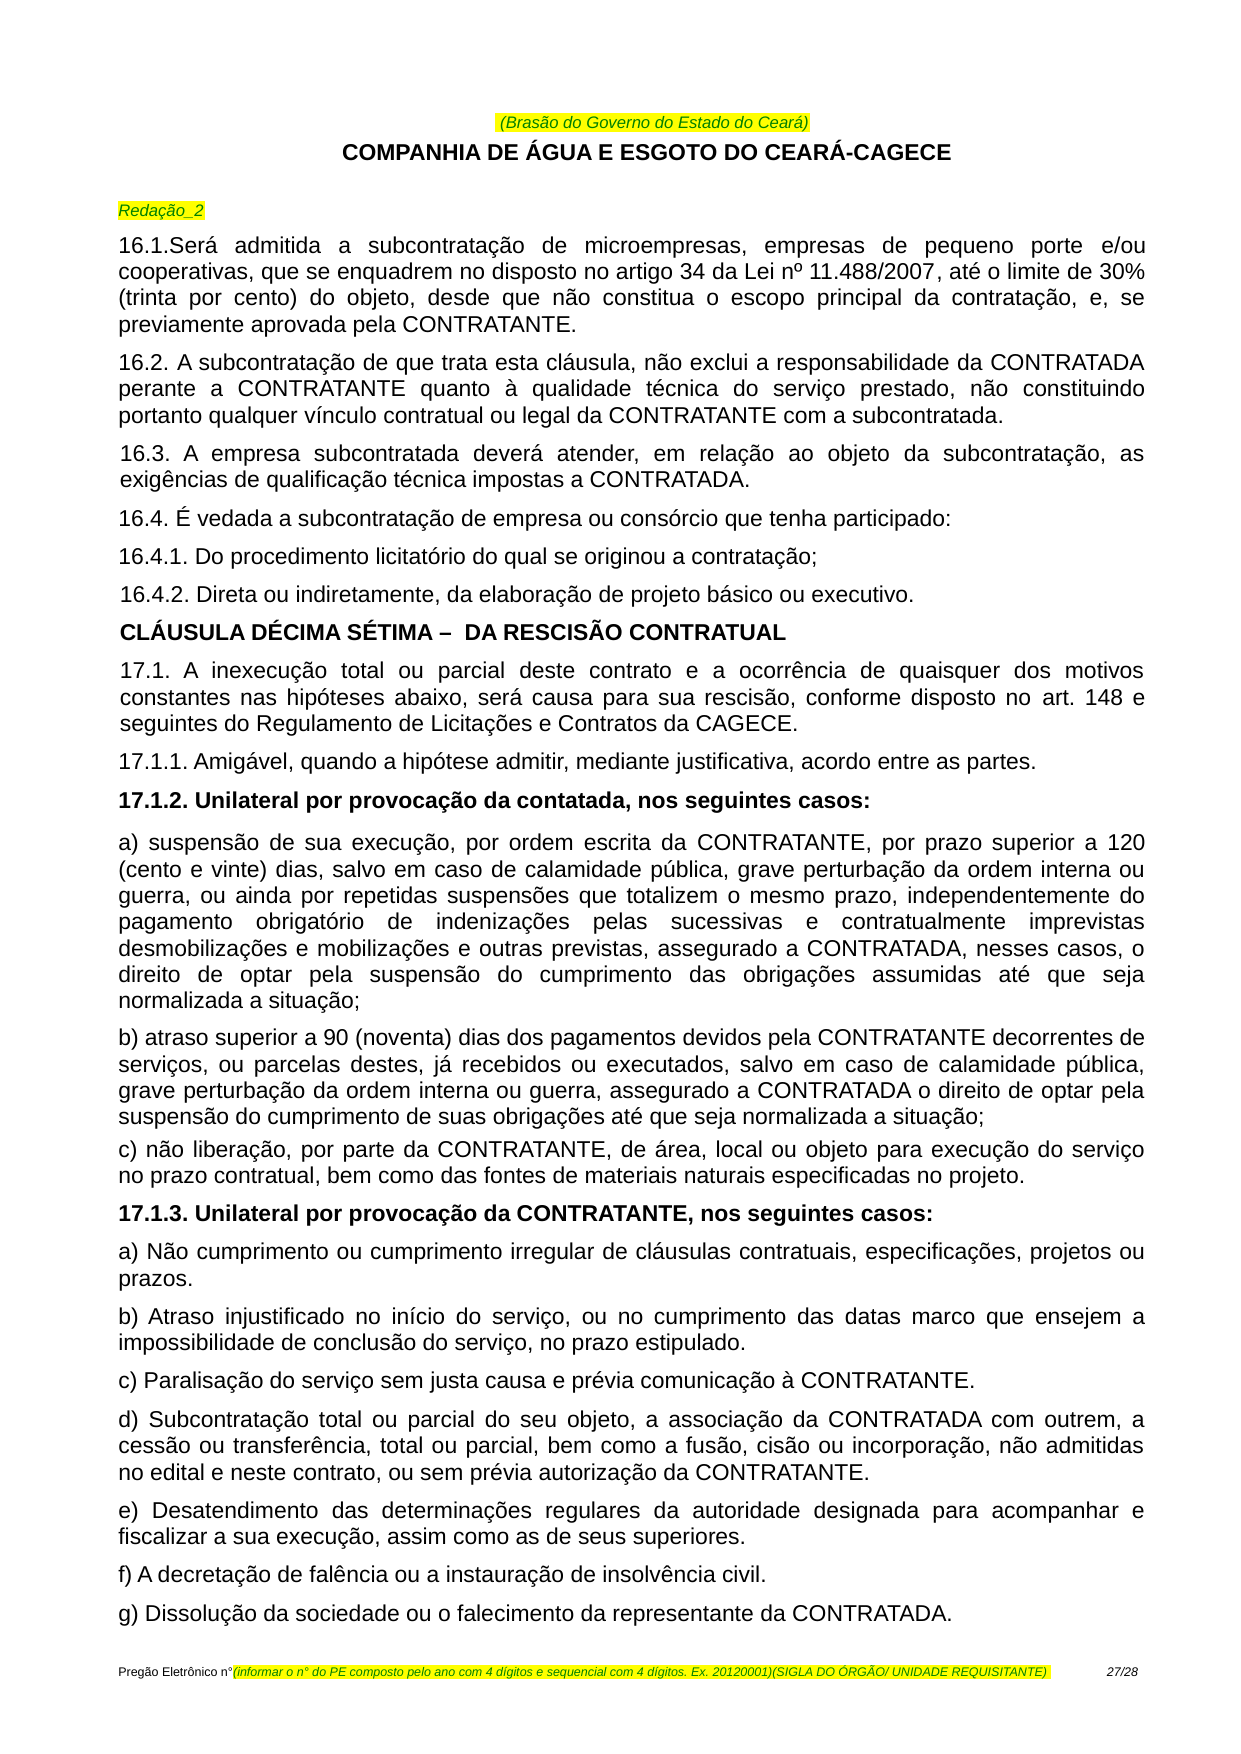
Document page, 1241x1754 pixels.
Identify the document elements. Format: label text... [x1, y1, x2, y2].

text b) atraso superior a 90 (noventa) dias dos pagamentos devidos pela CONTRATANTE decorrentes de serviços, ou parcelas destes, já recebidos ou executados, salvo em caso de calamidade pública, grave perturbação da ordem interna ou guerra, assegurado a CONTRATADA o direito de optar pela suspensão do cumprimento de suas obrigações até que seja normalizada a situação; [118, 1024, 1146, 1129]
text 16.2. A subcontratação de que trata esta cláusula, não exclui a responsabilidade da CONTRATADA perante a CONTRATANTE quanto à qualidade técnica do serviço prestado, não constituindo portanto qualquer vínculo contratual ou legal da CONTRATANTE com a subcontratada. [118, 349, 1146, 428]
text c) não liberação, por parte da CONTRATANTE, de área, local ou objeto para execução do serviço no prazo contratual, bem como das fontes de materiais naturais especificadas no projeto. [118, 1136, 1146, 1188]
text Redação_2 [118, 201, 1146, 220]
text 16.4.1. Do procedimento licitatório do qual se originou a contratação; [118, 543, 1147, 569]
text 16.3. A empresa subcontratada deverá atender, em relação ao objeto da subcontratação, as exigências de qualificação técnica impostas a CONTRATADA. [119, 440, 1146, 493]
text 17.1.1. Amigável, quando a hipótese admitir, mediante justificativa, acordo entre as partes. [118, 748, 1146, 775]
text e) Desatendimento das determinações regulares da autoridade designada para acompanhar e fiscalizar a sua execução, assim como as de seus superiores. [118, 1497, 1146, 1549]
text a) Não cumprimento ou cumprimento irregular de cláusulas contratuais, especificações, projetos ou prazos. [118, 1238, 1146, 1291]
text g) Dissolução da sociedade ou o falecimento da representante da CONTRATADA. [118, 1599, 1146, 1626]
text c) Paralisação do serviço sem justa causa e prévia comunicação à CONTRATANTE. [118, 1367, 1146, 1394]
text b) Atraso injustificado no início do serviço, ou no cumprimento das datas marco que ensejem a impossibilidade de conclusão do serviço, no prazo estipulado. [118, 1303, 1146, 1356]
text d) Subcontratação total ou parcial do seu objeto, a associação da CONTRATADA com outrem, a cessão ou transferência, total ou parcial, bem como a fusão, cisão ou incorporação, não admitidas no edital e neste contrato, ou sem prévia autorização da CONTRATANTE. [118, 1406, 1146, 1485]
text a) suspensão de sua execução, por ordem escrita da CONTRATANTE, por prazo superior a 120 (cento e vinte) dias, salvo em caso de calamidade pública, grave perturbação da ordem interna ou guerra, ou ainda por repetidas suspensões que totalizem o mesmo prazo, independentemente do pagamento obrigatório de indenizações pelas sucessivas e contratualmente imprevistas desmobilizações e mobilizações e outras previstas, assegurado a CONTRATADA, nesses casos, o direito de optar pela suspensão do cumprimento das obrigações assumidas até que seja normalizada a situação; [118, 829, 1146, 1014]
text 16.4.2. Direta ou indiretamente, da elaboração de projeto básico ou executivo. [119, 581, 1146, 607]
text 17.1.2. Unilateral por provocação da contatada, nos seguintes casos: [118, 787, 1146, 813]
text f) A decretação de falência ou a instauração de insolvência civil. [118, 1561, 1146, 1588]
text CLÁUSULA DÉCIMA SÉTIMA – DA RESCISÃO CONTRATUAL [119, 619, 1146, 646]
text 16.4. É vedada a subcontratação de empresa ou consórcio que tenha participado: [118, 504, 1147, 531]
text 17.1.3. Unilateral por provocação da CONTRATANTE, nos seguintes casos: [118, 1200, 1146, 1226]
text 17.1. A inexecução total ou parcial deste contrato e a ocorrência de quaisquer dos motivos constantes nas hipóteses abaixo, será causa para sua rescisão, conforme disposto no art. 148 e seguintes do Regulamento de Licitações e Contratos da CAGECE. [119, 657, 1146, 736]
text 16.1.Será admitida a subcontratação de microempresas, empresas de pequeno porte e/ou cooperativas, que se enquadrem no disposto no artigo 34 da Lei nº 11.488/2007, até o limite de 30%(trinta por cento) do objeto, desde que não constitua o escopo principal da contratação, e, se previamente aprovada pela CONTRATANTE. [118, 232, 1146, 337]
